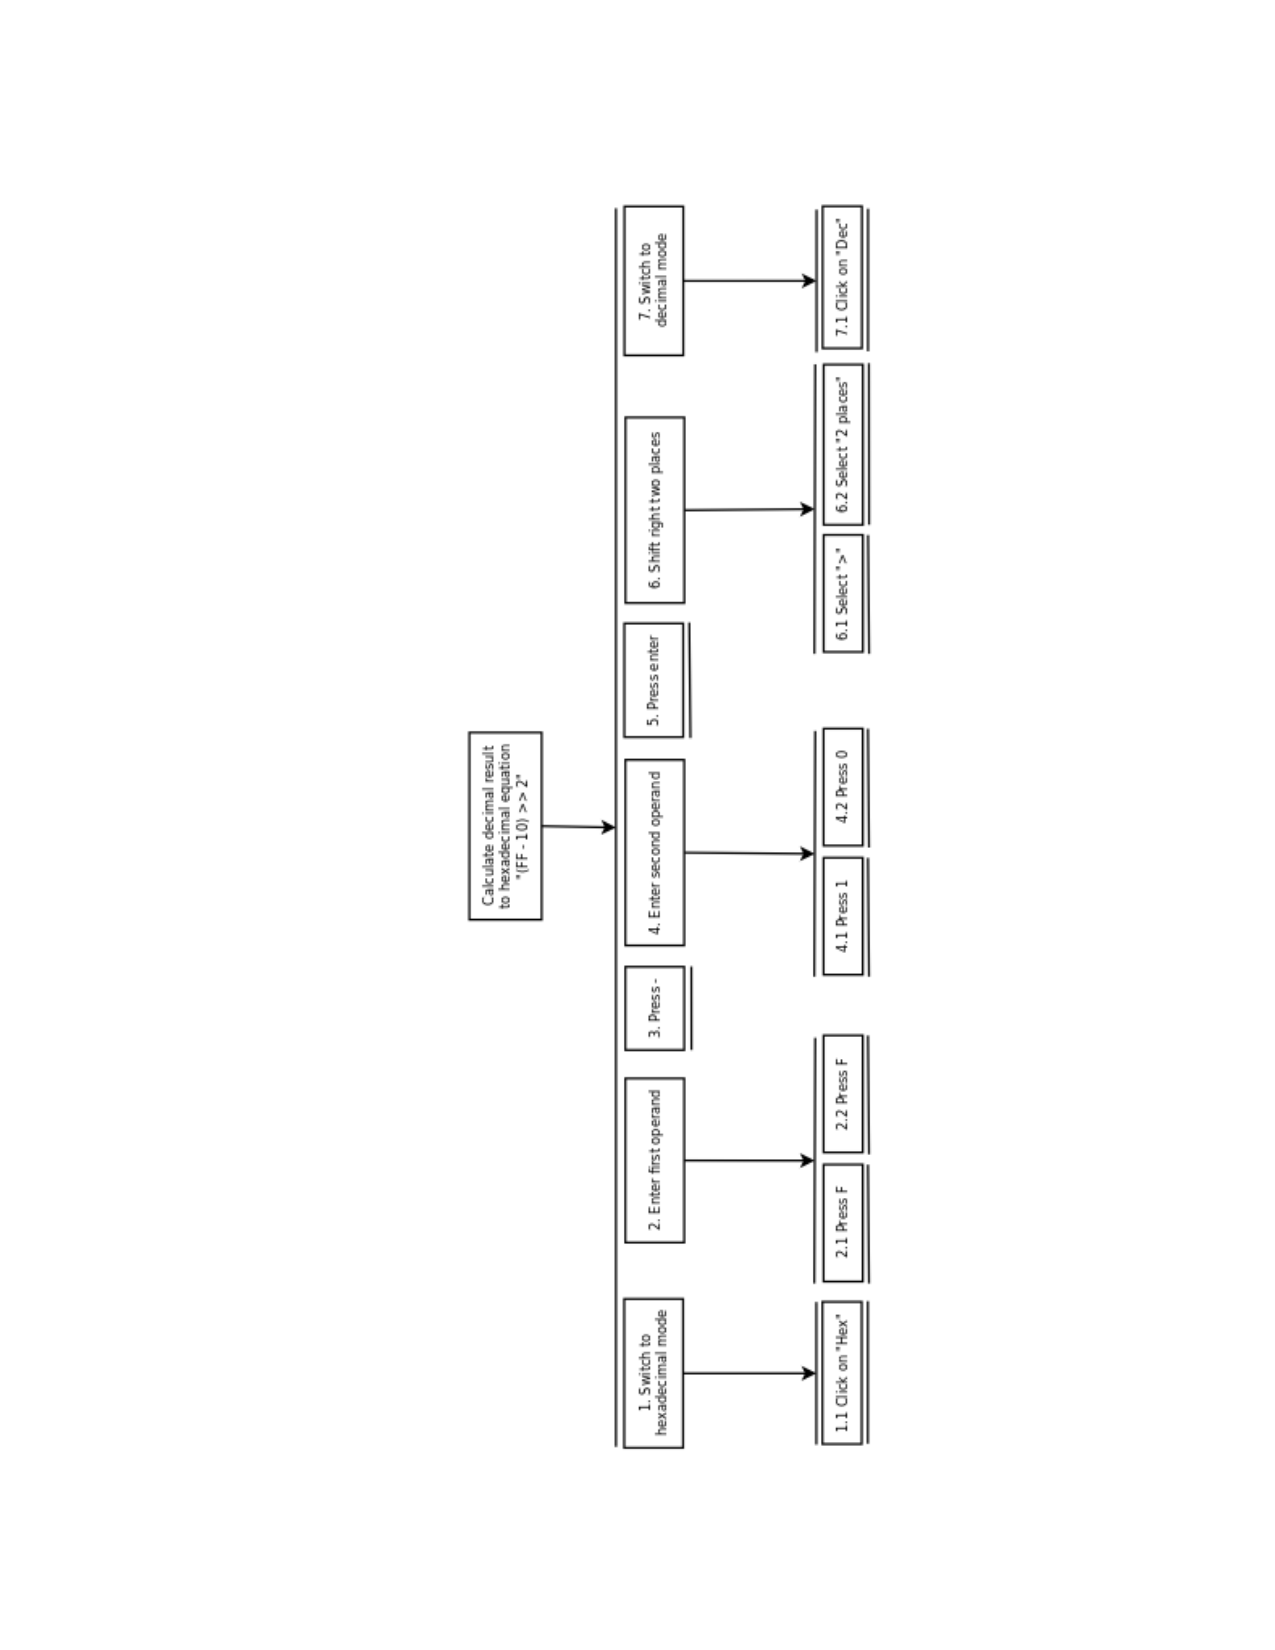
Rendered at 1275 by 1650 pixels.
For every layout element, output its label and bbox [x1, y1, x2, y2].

picture [287, 183, 988, 1475]
